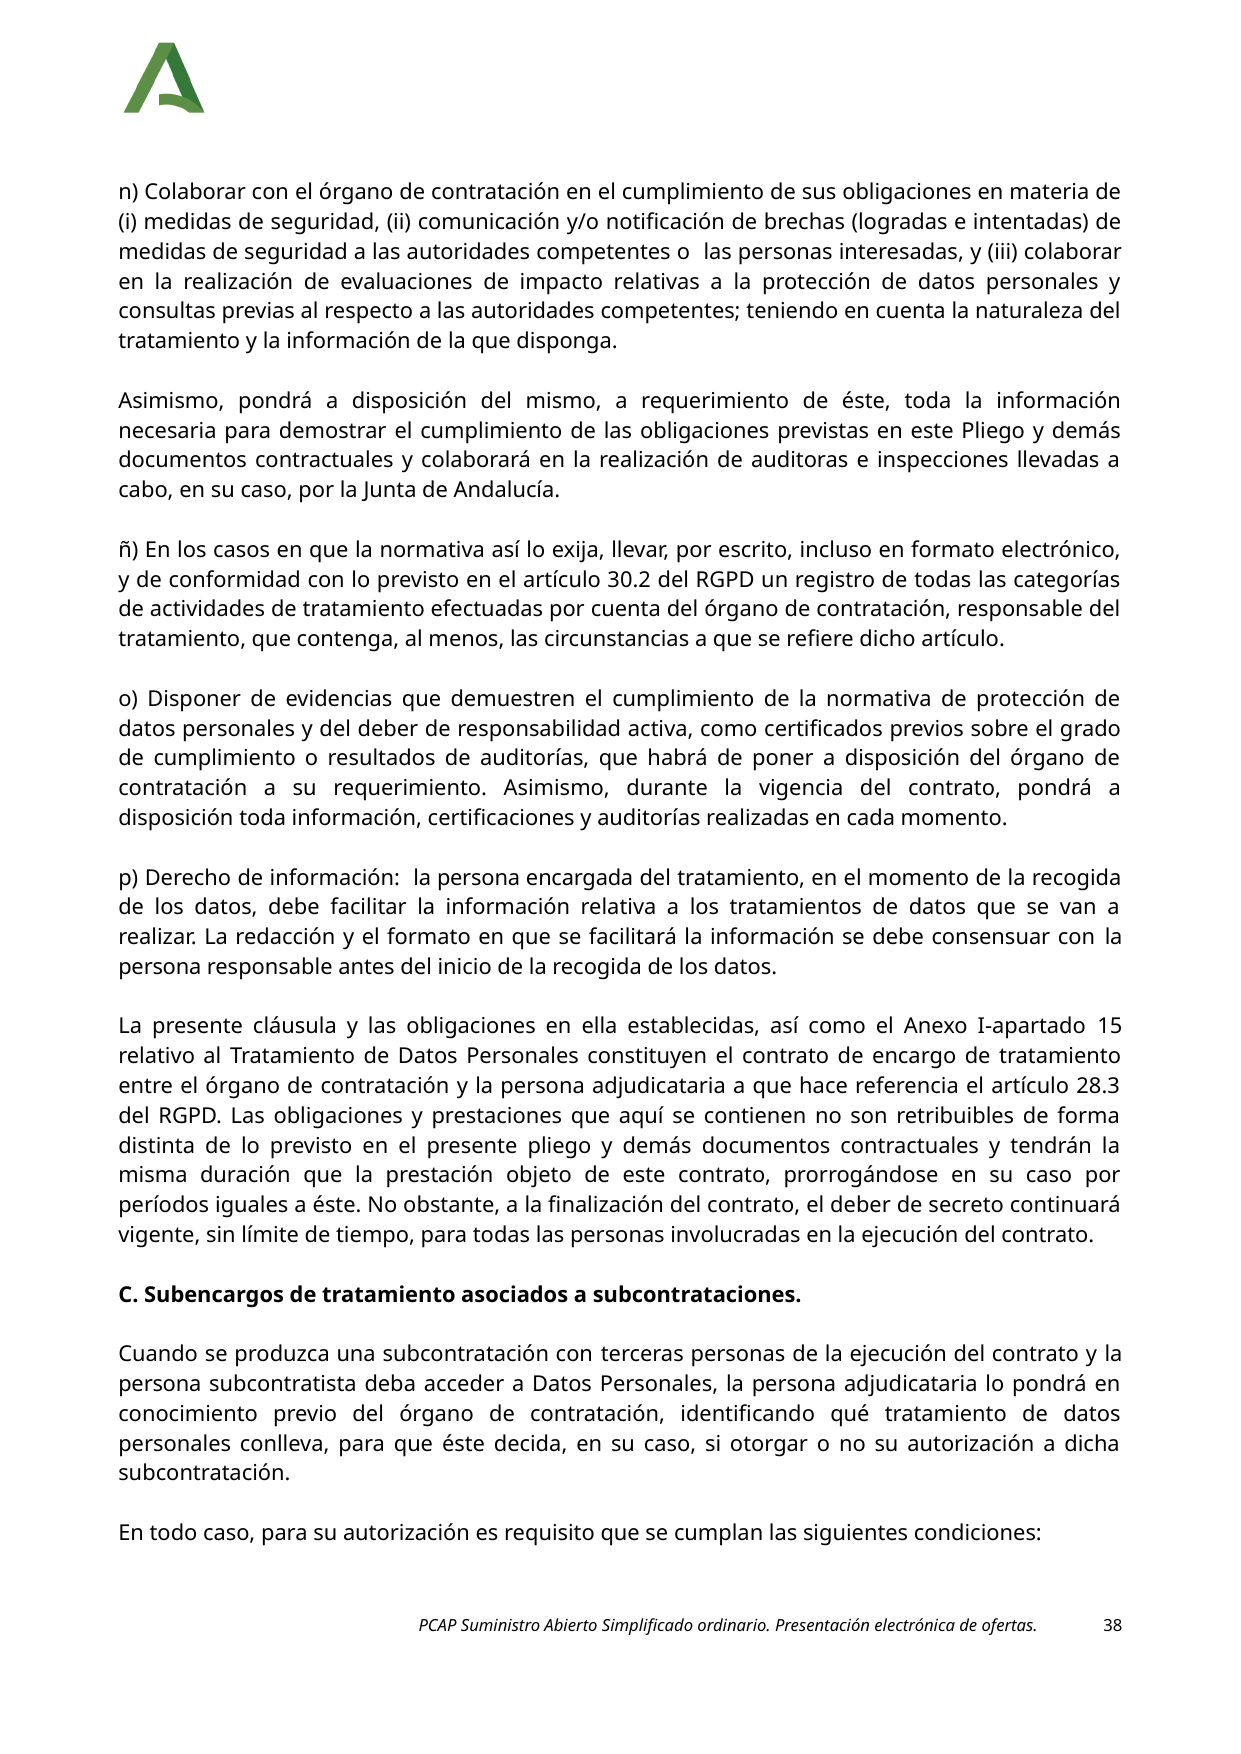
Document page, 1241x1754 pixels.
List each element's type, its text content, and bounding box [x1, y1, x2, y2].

text La presente cláusula y las obligaciones en ella establecidas, así como el Anexo I-apartado 15 relativo al Tratamiento de Datos Personales constituyen el contrato de encargo de tratamiento entre el órgano de contratación y la persona adjudicataria a que hace referencia el artículo 28.3 del RGPD. Las obligaciones y prestaciones que aquí se contienen no son retribuibles de forma distinta de lo previsto en el presente pliego y demás documentos contractuales y tendrán la misma duración que la prestación objeto de este contrato, prorrogándose en su caso por períodos iguales a éste. No obstante, a la finalización del contrato, el deber de secreto continuará vigente, sin límite de tiempo, para todas las personas involucradas en la ejecución del contrato. [118, 1011, 1122, 1249]
text p) Derecho de información: la persona encargada del tratamiento, en el momento de la recogida de los datos, debe facilitar la información relativa a los tratamientos de datos que se van a realizar. La redacción y el formato en que se facilitará la información se debe consensuar con la persona responsable antes del inicio de la recogida de los datos. [118, 862, 1122, 981]
text n) Colaborar con el órgano de contratación en el cumplimiento de sus obligaciones en materia de (i) medidas de seguridad, (ii) comunicación y/o notificación de brechas (logradas e intentadas) de medidas de seguridad a las autoridades competentes o las personas interesadas, y (iii) colaborar en la realización de evaluaciones de impacto relativas a la protección de datos personales y consultas previas al respecto a las autoridades competentes; teniendo en cuenta la naturaleza del tratamiento y la información de la que disponga. [118, 176, 1122, 355]
text Asimismo, pondrá a disposición del mismo, a requerimiento de éste, toda la información necesaria para demostrar el cumplimiento de las obligaciones previstas en este Pliego y demás documentos contractuales y colaborará en la realización de auditoras e inspecciones llevadas a cabo, en su caso, por la Junta de Andalucía. [118, 385, 1122, 504]
picture [119, 38, 209, 117]
text En todo caso, para su autorización es requisito que se cumplan las siguientes condiciones: [118, 1517, 1122, 1547]
text o) Disponer de evidencias que demuestren el cumplimiento de la normativa de protección de datos personales y del deber de responsabilidad activa, como certificados previos sobre el grado de cumplimiento o resultados de auditorías, que habrá de poner a disposición del órgano de contratación a su requerimiento. Asimismo, durante la vigencia del contrato, pondrá a disposición toda información, certificaciones y auditorías realizadas en cada momento. [118, 683, 1122, 832]
text C. Subencargos de tratamiento asociados a subcontrataciones. [118, 1279, 1122, 1308]
text Cuando se produzca una subcontratación con terceras personas de la ejecución del contrato y la persona subcontratista deba acceder a Datos Personales, la persona adjudicataria lo pondrá en conocimiento previo del órgano de contratación, identificando qué tratamiento de datos personales conlleva, para que éste decida, en su caso, si otorgar o no su autorización a dicha subcontratación. [118, 1338, 1122, 1487]
text ñ) En los casos en que la normativa así lo exija, llevar, por escrito, incluso en formato electrónico, y de conformidad con lo previsto en el artículo 30.2 del RGPD un registro de todas las categorías de actividades de tratamiento efectuadas por cuenta del órgano de contratación, responsable del tratamiento, que contenga, al menos, las circunstancias a que se refiere dicho artículo. [118, 534, 1122, 653]
